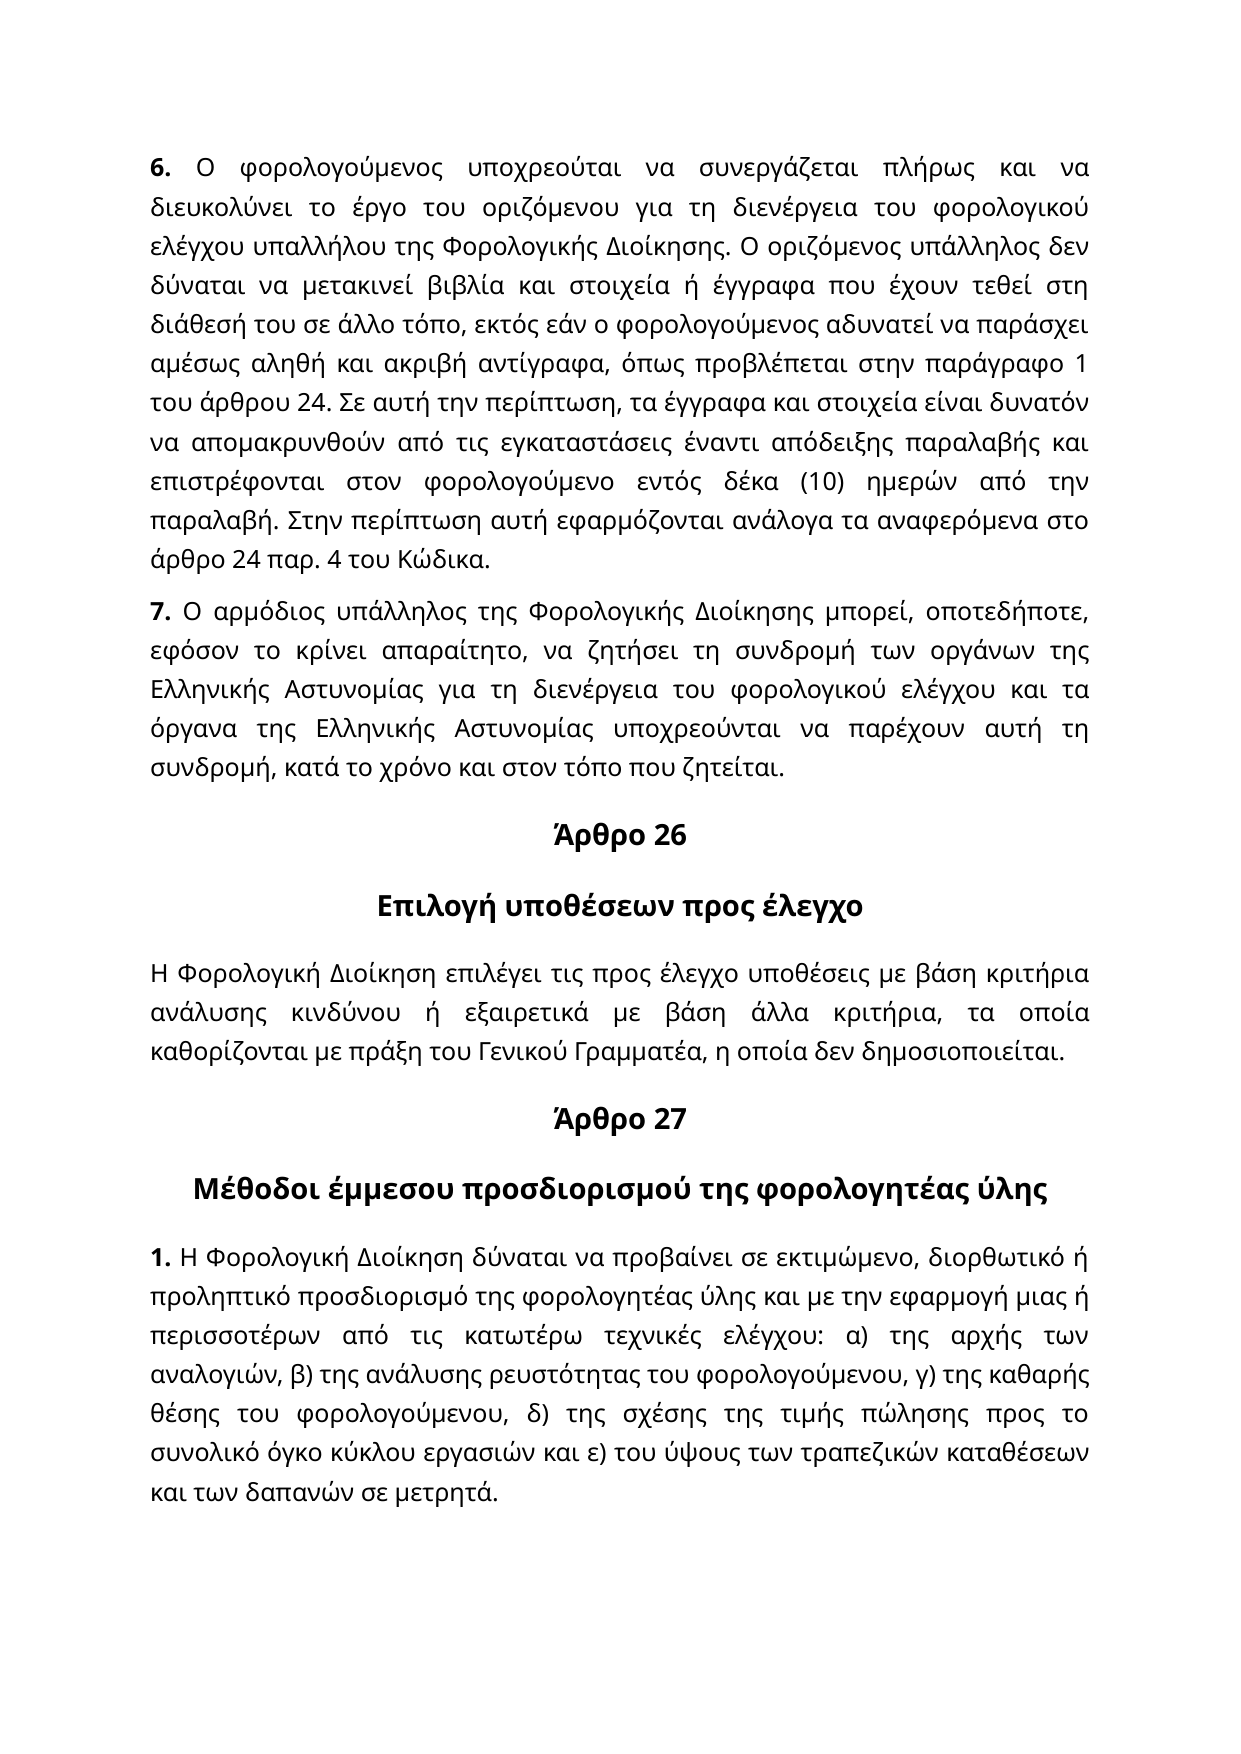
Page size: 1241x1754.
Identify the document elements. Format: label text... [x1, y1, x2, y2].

text 1. Η Φορολογική Διοίκηση δύναται να προβαίνει σε εκτιμώμενο, διορθωτικό ή προληπτικό προσδιορισμό της φορολογητέας ύλης και με την εφαρμογή μιας ή περισσοτέρων από τις κατωτέρω τεχνικές ελέγχου: α) της αρχής των αναλογιών, β) της ανάλυσης ρευστότητας του φορολογούμενου, γ) της καθαρής θέσης του φορολογούμενου, δ) της σχέσης της τιμής πώλησης προς το συνολικό όγκο κύκλου εργασιών και ε) του ύψους των τραπεζικών καταθέσεων και των δαπανών σε μετρητά. [150, 1239, 1090, 1508]
subtitle Επιλογή υποθέσεων προς έλεγχο [150, 885, 1090, 924]
text Η Φορολογική Διοίκηση επιλέγει τις προς έλεγχο υποθέσεις με βάση κριτήρια ανάλυσης κινδύνου ή εξαιρετικά με βάση άλλα κριτήρια, τα οποία καθορίζονται με πράξη του Γενικού Γραμματέα, η οποία δεν δημοσιοποιείται. [150, 955, 1090, 1068]
subtitle Άρθρο 27 [150, 1098, 1090, 1138]
subtitle Μέθοδοι έμμεσου προσδιορισμού της φορολογητέας ύλης [150, 1168, 1090, 1208]
text 7. Ο αρμόδιος υπάλληλος της Φορολογικής Διοίκησης μπορεί, οποτεδήποτε, εφόσον το κρίνει απαραίτητο, να ζητήσει τη συνδρομή των οργάνων της Ελληνικής Αστυνομίας για τη διενέργεια του φορολογικού ελέγχου και τα όργανα της Ελληνικής Αστυνομίας υποχρεούνται να παρέχουν αυτή τη συνδρομή, κατά το χρόνο και στον τόπο που ζητείται. [150, 593, 1090, 784]
text 6. Ο φορολογούμενος υποχρεούται να συνεργάζεται πλήρως και να διευκολύνει το έργο του οριζόμενου για τη διενέργεια του φορολογικού ελέγχου υπαλλήλου της Φορολογικής Διοίκησης. Ο οριζόμενος υπάλληλος δεν δύναται να μετακινεί βιβλία και στοιχεία ή έγγραφα που έχουν τεθεί στη διάθεσή του σε άλλο τόπο, εκτός εάν ο φορολογούμενος αδυνατεί να παράσχει αμέσως αληθή και ακριβή αντίγραφα, όπως προβλέπεται στην παράγραφο 1 του άρθρου 24. Σε αυτή την περίπτωση, τα έγγραφα και στοιχεία είναι δυνατόν να απομακρυνθούν από τις εγκαταστάσεις έναντι απόδειξης παραλαβής και επιστρέφονται στον φορολογούμενο εντός δέκα (10) ημερών από την παραλαβή. Στην περίπτωση αυτή εφαρμόζονται ανάλογα τα αναφερόμενα στο άρθρο 24 παρ. 4 του Κώδικα. [150, 150, 1090, 576]
subtitle Άρθρο 26 [150, 814, 1090, 854]
